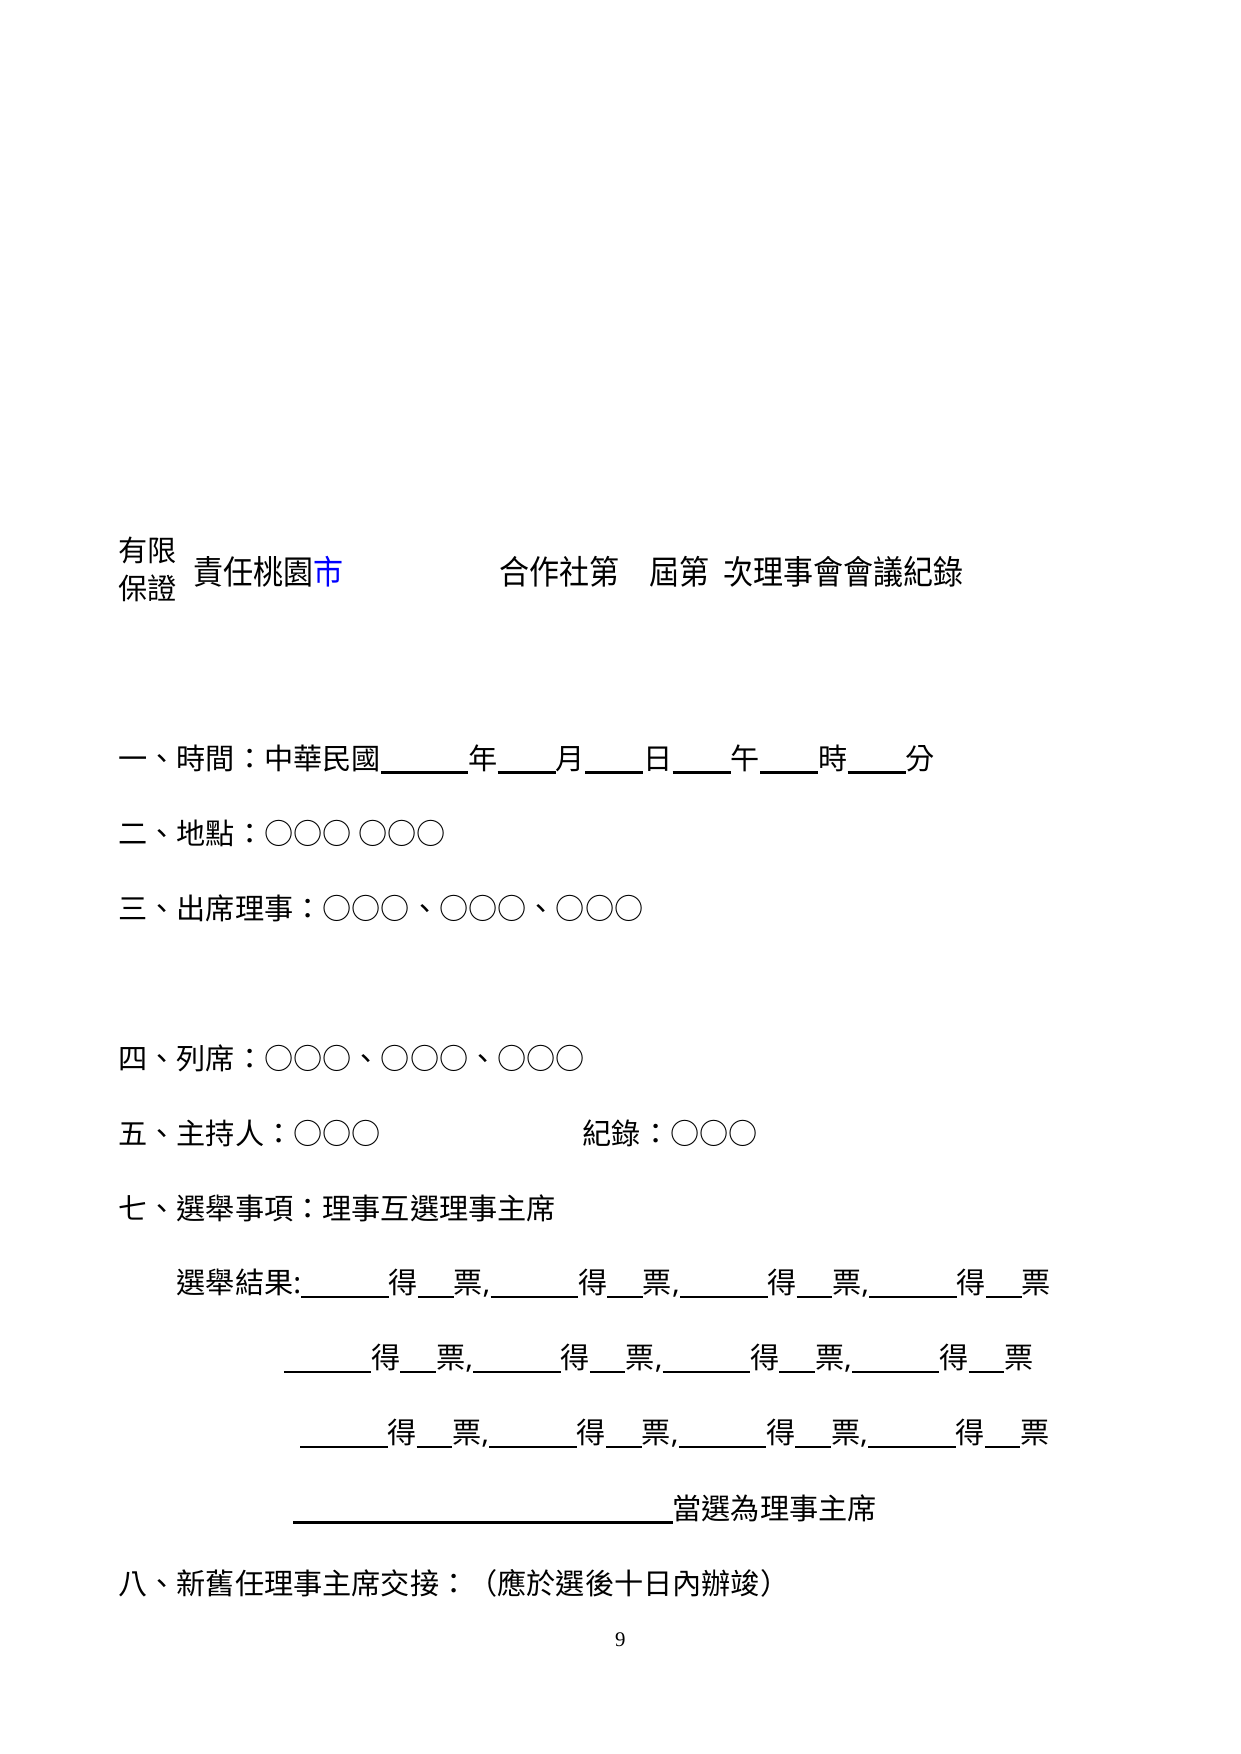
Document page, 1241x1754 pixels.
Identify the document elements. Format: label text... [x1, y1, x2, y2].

text 當選為理事主席 [118, 1469, 1122, 1544]
text 得 票, 得 票, 得 票, 得 票 [118, 1319, 1122, 1394]
text 八、新舊任理事主席交接：（應於選後十日內辦竣） [118, 1544, 1122, 1619]
text 五、主持人：○○○ 紀錄：○○○ [118, 1094, 1122, 1169]
text 二、地點：○○○ ○○○ [118, 794, 1122, 869]
text 選舉結果: 得 票, 得 票, 得 票, 得 票 [118, 1244, 1122, 1319]
text 四、列席：○○○、○○○、○○○ [118, 1019, 1122, 1094]
text 得 票, 得 票, 得 票, 得 票 [118, 1394, 1122, 1469]
text 七、選舉事項：理事互選理事主席 [118, 1169, 1122, 1244]
table_header 有限 保證 [115, 532, 190, 607]
table_header 責任桃園市 合作社第 屆第 次理事會會議紀錄 [190, 532, 1128, 607]
text 三、出席理事：○○○、○○○、○○○ [118, 869, 1122, 944]
text 一、時間：中華民國 年 月 日 午 時 分 [118, 719, 1122, 794]
